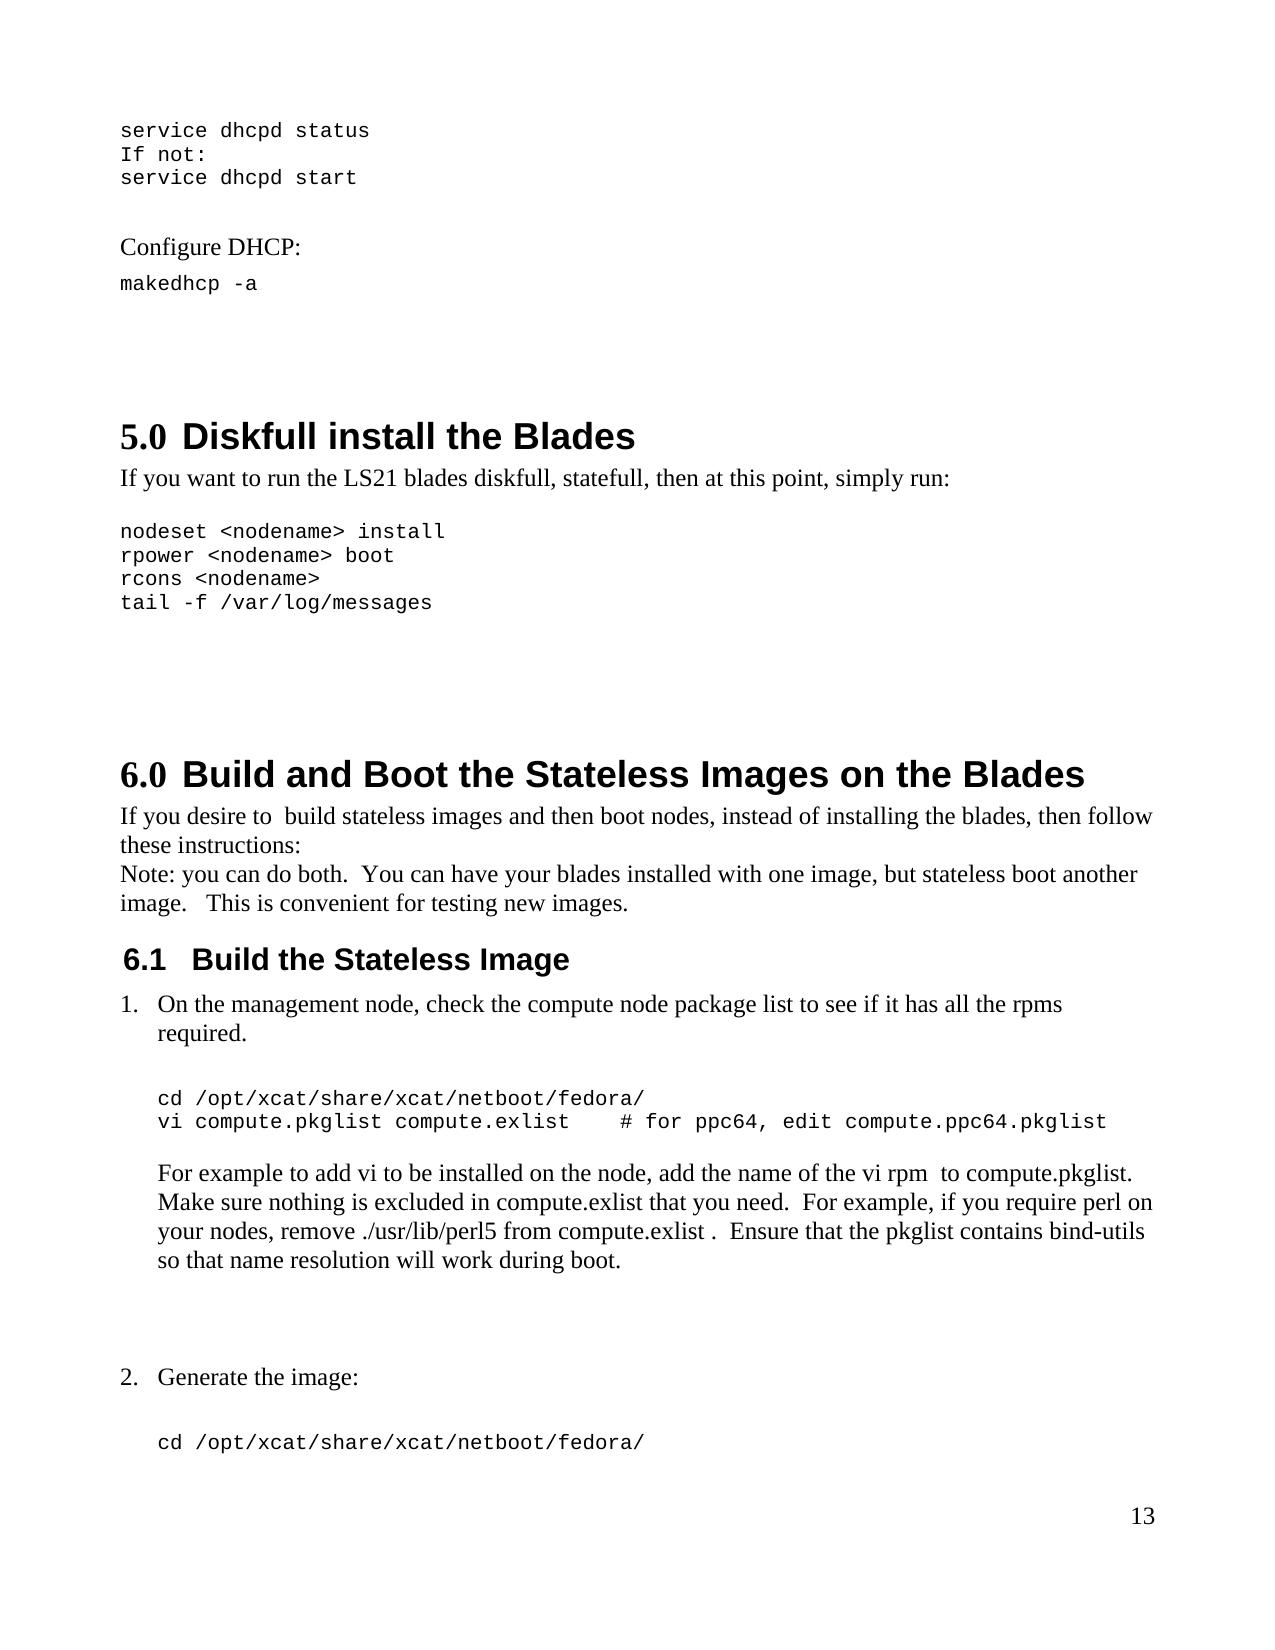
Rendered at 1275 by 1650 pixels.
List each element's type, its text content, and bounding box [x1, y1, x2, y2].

list Generate the image: [120, 1362, 1155, 1391]
text Configure DHCP: [120, 232, 1155, 261]
text cd /opt/xcat/share/xcat/netboot/fedora/ [157, 1087, 1155, 1111]
text service dhcpd start [120, 167, 1155, 191]
text If you desire to build stateless images and then boot nodes, instead of installing the blades, then follow these instructions: [120, 801, 1155, 859]
text If you want to run the LS21 blades diskfull, statefull, then at this point, simply run: [120, 463, 1155, 492]
text rcons <nodename> [120, 568, 1155, 592]
text tail -f /var/log/messages [120, 592, 1155, 616]
text rpower <nodename> boot [120, 544, 1155, 568]
text service dhcpd status [120, 120, 1155, 144]
subtitle Build and Boot the Stateless Images on the Blades [120, 752, 1155, 795]
subtitle Build the Stateless Image [123, 941, 1155, 977]
text makedhcp -a [120, 273, 1155, 297]
text vi compute.pkglist compute.exlist # for ppc64, edit compute.ppc64.pkglist [157, 1111, 1155, 1135]
subtitle Diskfull install the Blades [120, 414, 1155, 457]
text nodeset <nodename> install [120, 521, 1155, 544]
text If not: [120, 144, 1155, 167]
text For example to add vi to be installed on the node, add the name of the vi rpm to compute.pkglist. Make sure nothing is excluded in compute.exlist that you need. For example, if you require perl on your nodes, remove ./usr/lib/perl5 from compute.exlist . Ensure that the pkglist contains bind-utils so that name resolution will work during boot. [157, 1158, 1155, 1273]
list On the management node, check the compute node package list to see if it has all the rpms required. [120, 989, 1155, 1047]
text Note: you can do both. You can have your blades installed with one image, but stateless boot another image. This is convenient for testing new images. [120, 859, 1155, 916]
text cd /opt/xcat/share/xcat/netboot/fedora/ [157, 1432, 1155, 1456]
